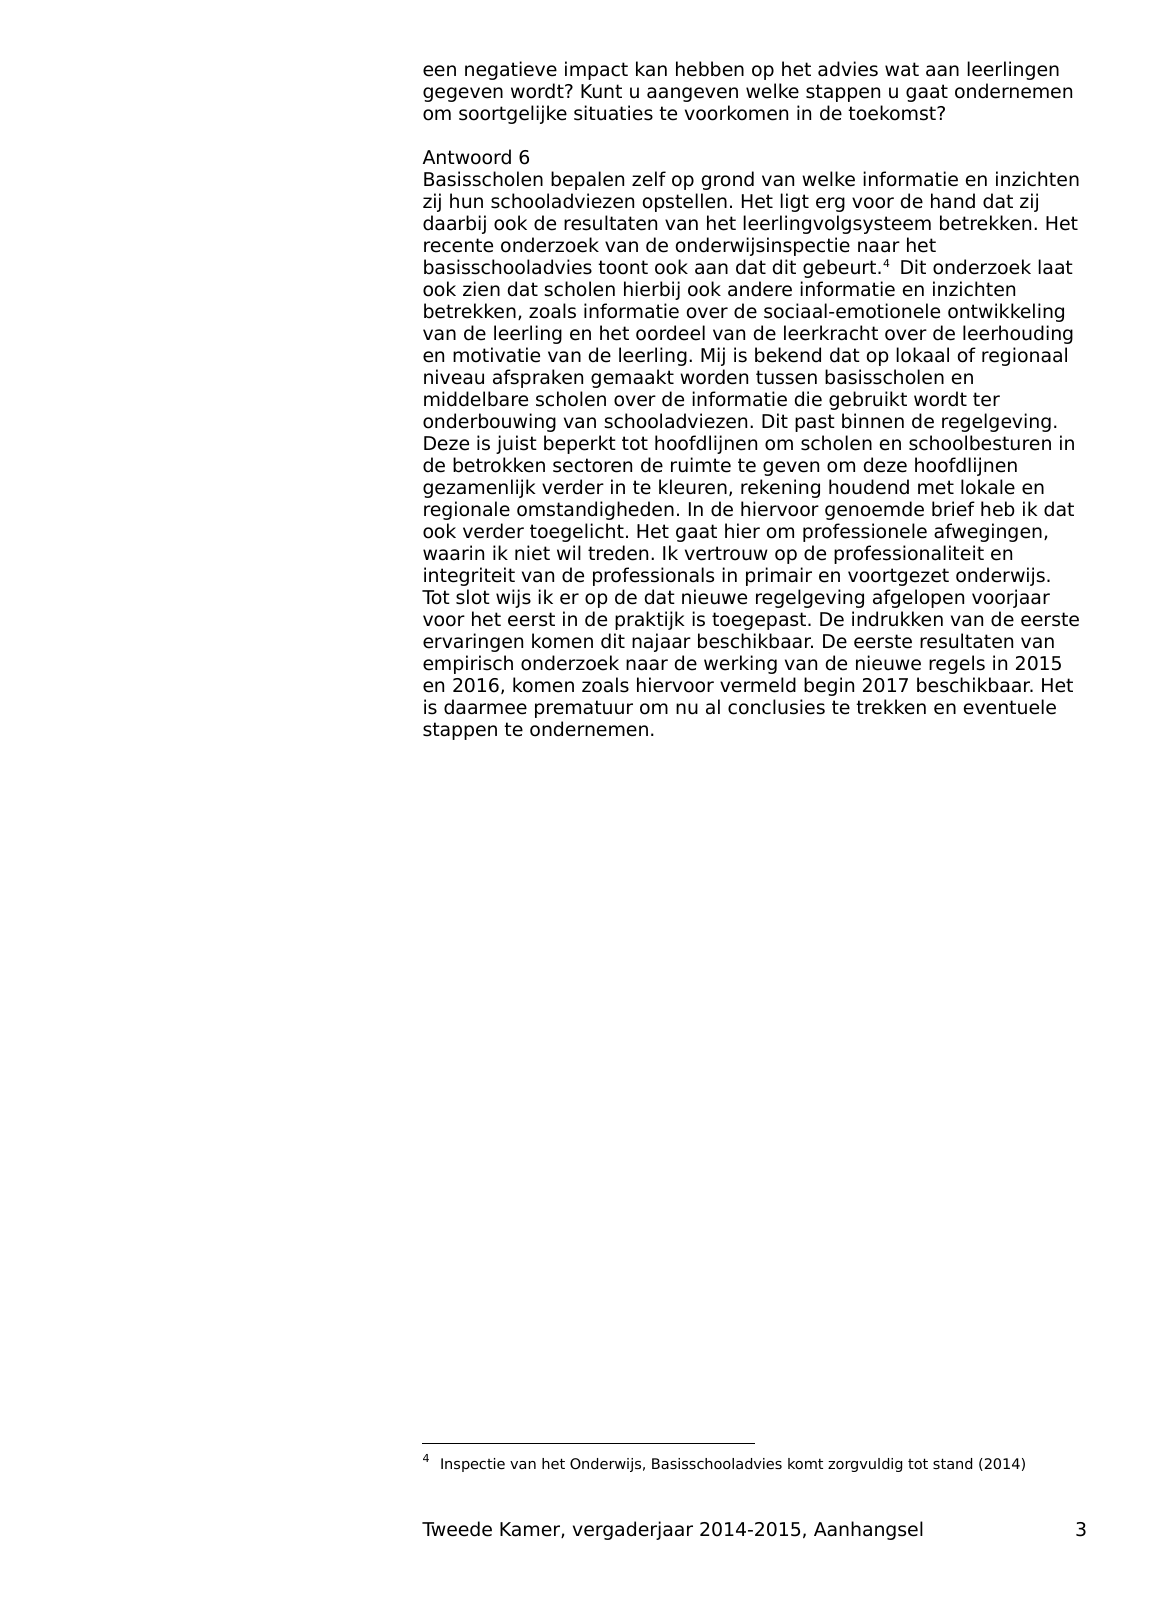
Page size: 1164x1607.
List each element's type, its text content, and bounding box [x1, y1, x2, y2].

text een negatieve impact kan hebben op het advies wat aan leerlingen gegeven wordt? Kunt u aangeven welke stappen u gaat ondernemen om soortgelijke situaties te voorkomen in de toekomst? [422, 59, 1087, 125]
text Antwoord 6 [422, 147, 1087, 169]
text Basisscholen bepalen zelf op grond van welke informatie en inzichten zij hun schooladviezen opstellen. Het ligt erg voor de hand dat zij daarbij ook de resultaten van het leerlingvolgsysteem betrekken. Het recente onderzoek van de onderwijsinspectie naar het basisschooladvies toont ook aan dat dit gebeurt. Dit onderzoek laat ook zien dat scholen hierbij ook andere informatie en inzichten betrekken, zoals informatie over de sociaal-emotionele ontwikkeling van de leerling en het oordeel van de leerkracht over de leerhouding en motivatie van de leerling. Mij is bekend dat op lokaal of regionaal niveau afspraken gemaakt worden tussen basisscholen en middelbare scholen over de informatie die gebruikt wordt ter onderbouwing van schooladviezen. Dit past binnen de regelgeving. Deze is juist beperkt tot hoofdlijnen om scholen en schoolbesturen in de betrokken sectoren de ruimte te geven om deze hoofdlijnen gezamenlijk verder in te kleuren, rekening houdend met lokale en regionale omstandigheden. In de hiervoor genoemde brief heb ik dat ook verder toegelicht. Het gaat hier om professionele afwegingen, waarin ik niet wil treden. Ik vertrouw op de professionaliteit en integriteit van de professionals in primair en voortgezet onderwijs. [422, 169, 1087, 587]
text Inspectie van het Onderwijs, Basisschooladvies komt zorgvuldig tot stand (2014) [422, 1452, 1087, 1474]
text Tot slot wijs ik er op de dat nieuwe regelgeving afgelopen voorjaar voor het eerst in de praktijk is toegepast. De indrukken van de eerste ervaringen komen dit najaar beschikbaar. De eerste resultaten van empirisch onderzoek naar de werking van de nieuwe regels in 2015 en 2016, komen zoals hiervoor vermeld begin 2017 beschikbaar. Het is daarmee prematuur om nu al conclusies te trekken en eventuele stappen te ondernemen. [422, 587, 1087, 741]
